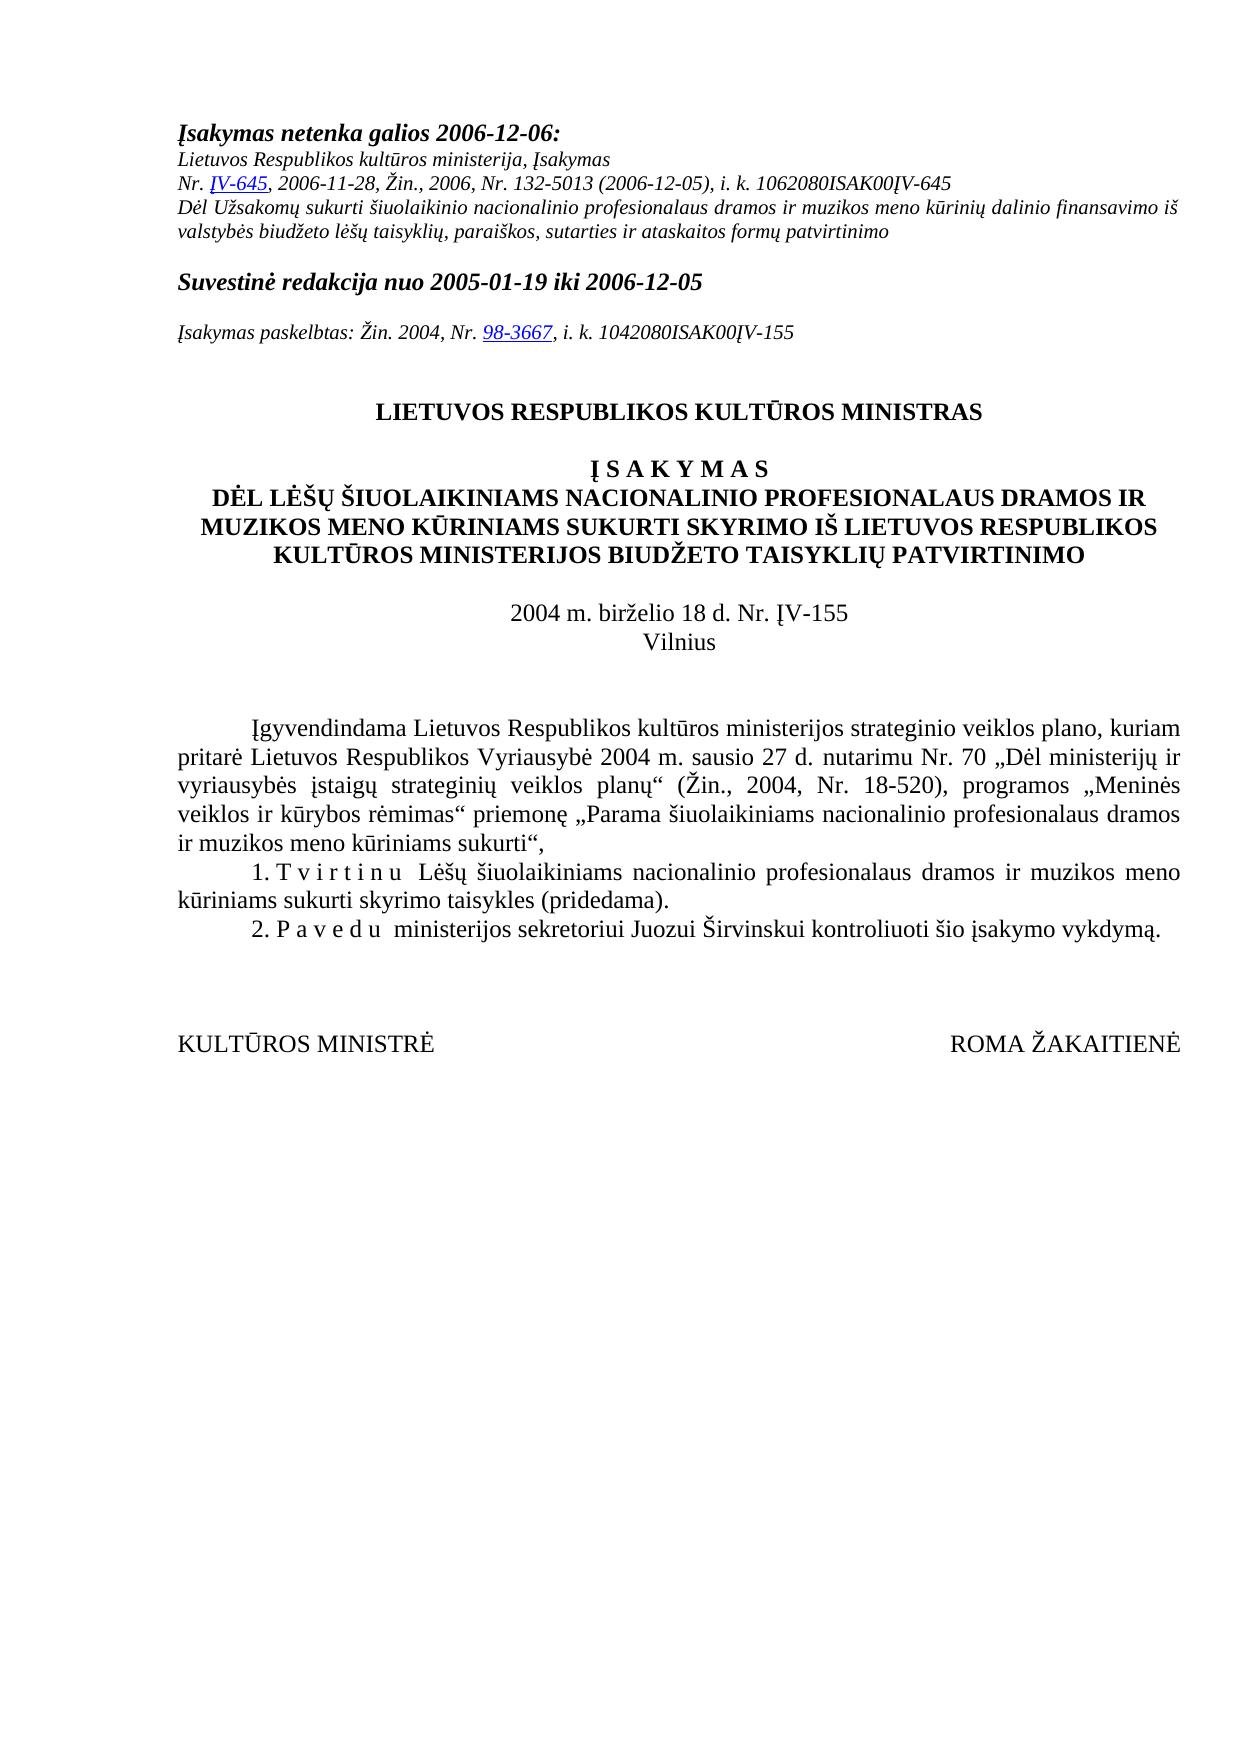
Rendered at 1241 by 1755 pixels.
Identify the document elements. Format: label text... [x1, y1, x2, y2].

text Įsakymas paskelbtas: Žin. 2004, Nr. 98-3667, i. k. 1042080ISAK00ĮV-155 [177, 320, 1181, 344]
text Nr. ĮV-645, 2006-11-28, Žin., 2006, Nr. 132-5013 (2006-12-05), i. k. 1062080ISAK00ĮV-645 [177, 171, 1181, 195]
text Lietuvos Respublikos kultūros ministerija, Įsakymas [177, 147, 1181, 171]
text Į S A K Y M A S [177, 454, 1181, 483]
text 2004 m. birželio 18 d. Nr. ĮV-155 [177, 598, 1181, 627]
text Vilnius [177, 627, 1181, 656]
text Suvestinė redakcija nuo 2005-01-19 iki 2006-12-05 [177, 267, 1181, 296]
text Įgyvendindama Lietuvos Respublikos kultūros ministerijos strateginio veiklos plano, kuriam pritarė Lietuvos Respublikos Vyriausybė 2004 m. sausio 27 d. nutarimu Nr. 70 „Dėl ministerijų ir vyriausybės įstaigų strateginių veiklos planų“ (Žin., 2004, Nr. 18-520), programos „Meninės veiklos ir kūrybos rėmimas“ priemonę „Parama šiuolaikiniams nacionalinio profesionalaus dramos ir muzikos meno kūriniams sukurti“, [177, 713, 1181, 857]
text DĖL LĖŠŲ ŠIUOLAIKINIAMS NACIONALINIO PROFESIONALAUS DRAMOS IR MUZIKOS MENO KŪRINIAMS SUKURTI SKYRIMO IŠ LIETUVOS RESPUBLIKOS KULTŪROS MINISTERIJOS BIUDŽETO TAISYKLIŲ PATVIRTINIMO [177, 483, 1181, 569]
text Įsakymas netenka galios 2006-12-06: [177, 118, 1181, 147]
text LIETUVOS RESPUBLIKOS KULTŪROS MINISTRAS [177, 397, 1181, 426]
text 2. Pavedu ministerijos sekretoriui Juozui Širvinskui kontroliuoti šio įsakymo vykdymą. [177, 914, 1181, 943]
text KULTŪROS MINISTRĖ ROMA ŽAKAITIENĖ [177, 1029, 1181, 1058]
text Dėl Užsakomų sukurti šiuolaikinio nacionalinio profesionalaus dramos ir muzikos meno kūrinių dalinio finansavimo iš valstybės biudžeto lėšų taisyklių, paraiškos, sutarties ir ataskaitos formų patvirtinimo [177, 195, 1181, 243]
text 1.Tvirtinu Lėšų šiuolaikiniams nacionalinio profesionalaus dramos ir muzikos meno kūriniams sukurti skyrimo taisykles (pridedama). [177, 857, 1181, 914]
